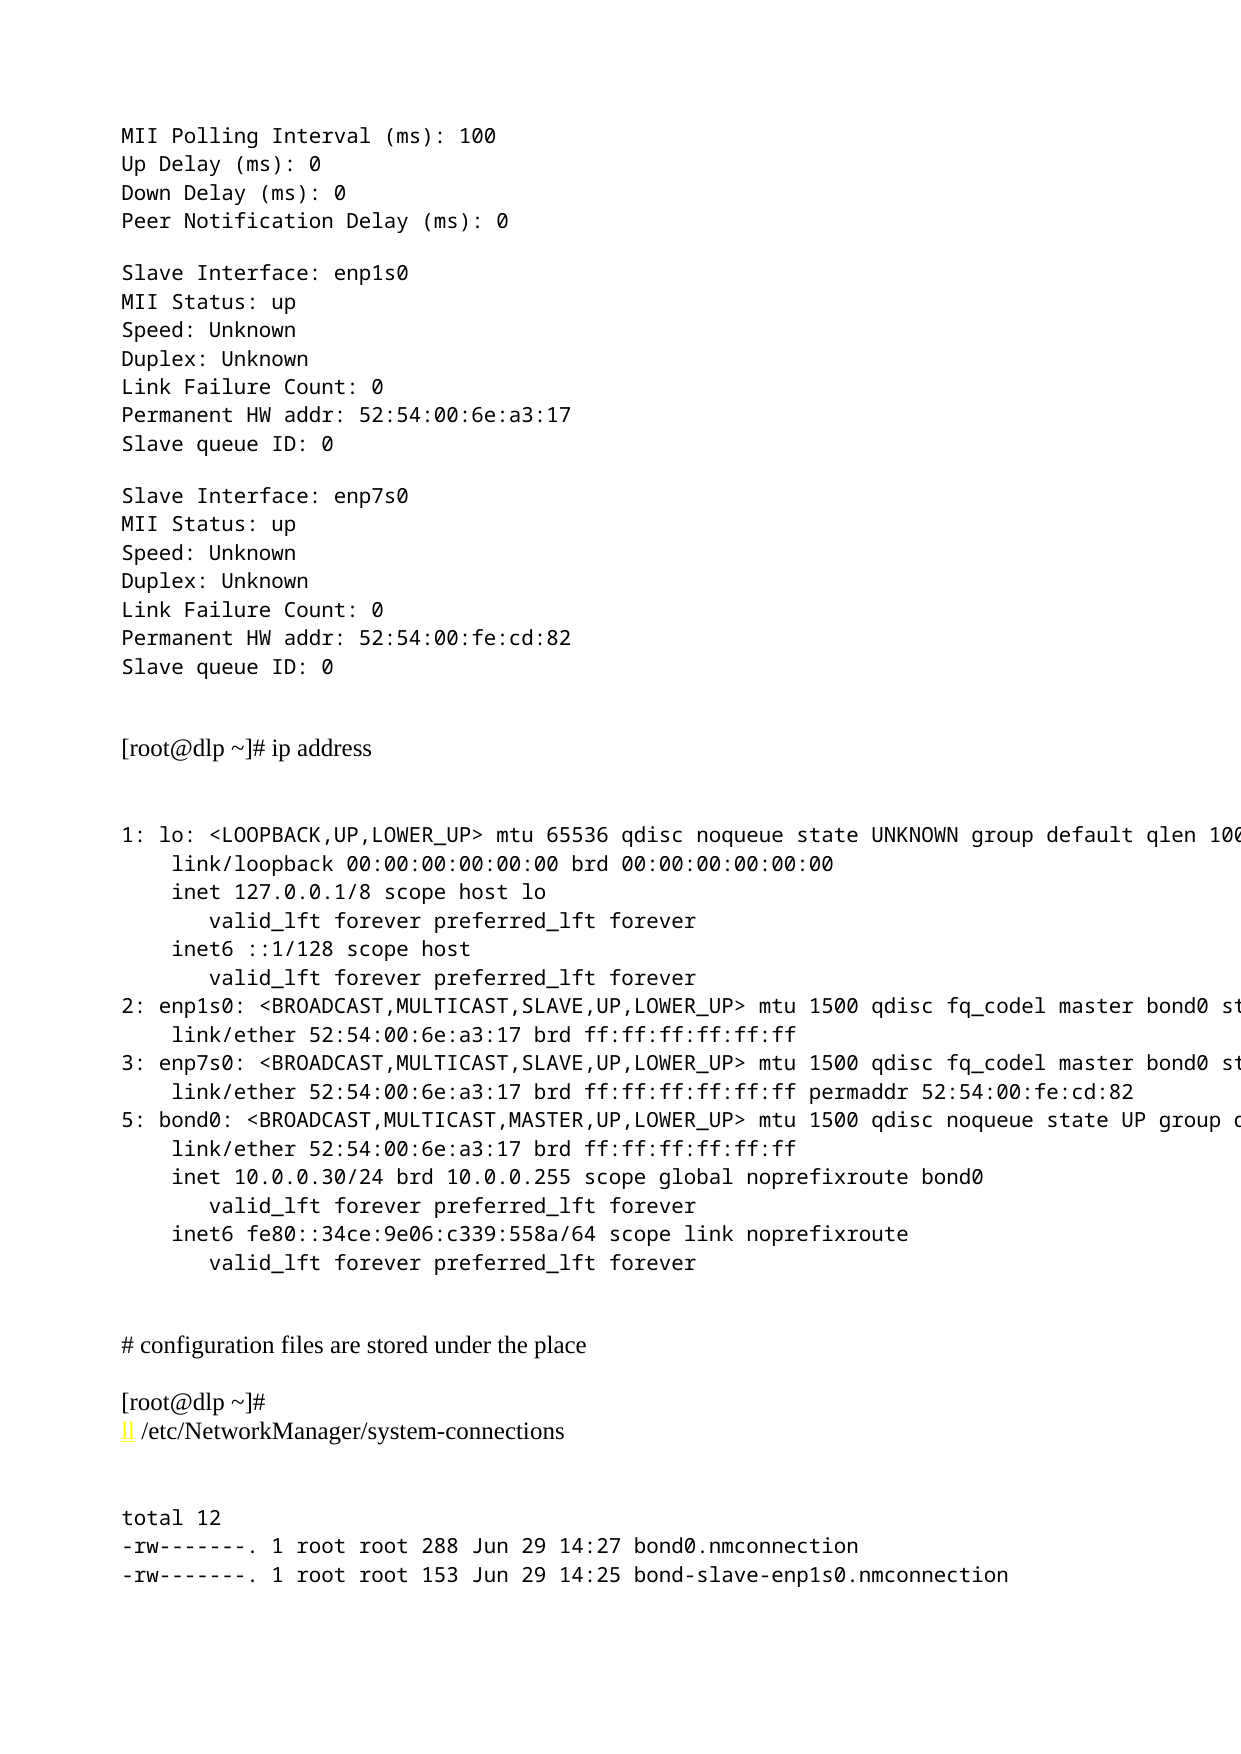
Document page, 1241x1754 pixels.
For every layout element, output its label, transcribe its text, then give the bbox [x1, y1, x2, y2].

table_header # display network devices [root@dlp ~]# nmcli device DEVICE TYPE STATE CONNECTION enp1s0 ethernet connected enp1s0 enp7s0 ethernet disconnected -- lo loopback unmanaged -- # delete existing network connections [root@dlp ~]# nmcli connection delete enp1s0 Connection 'enp1s0' (0c5a95c5-1c2a-351d-add2-7fee398c96ab) successfully deleted. [root@dlp ~]# nmcli device DEVICE TYPE STATE CONNECTION enp1s0 ethernet disconnected -- enp7s0 ethernet disconnected -- lo loopback unmanaged -- # add a new bonding device [bond0] (any name you like) # refer to the description above for each mode (OK to specify with mode number for [mode=*]) [root@dlp ~]# nmcli connection add type bond ifname bond0 con-name bond0 bond.options "mode=balance-rr" Connection 'bond0' (c0c1097e-476e-4c5c-ac5a-3284fb053ce8) successfully added. # add member devices to the bonding device [root@dlp ~]# nmcli connection add type ethernet ifname enp1s0 master bond0 Connection 'bond-slave-enp1s0' (0e799b5a-cc8d-4062-bf0d-927c080863ff) successfully added. [root@dlp ~]# nmcli connection add type ethernet ifname enp7s0 master bond0 [root@dlp ~]# nmcli connection modify boond0 ipv4.method disabled Connection 'bond-slave-enp7s0' (d4a65fb1-9a77-40bd-b8be-aa88ce64cc5f) successfully added. [root@dlp ~]# nmcli device DEVICE TYPE STATE CONNECTION bond0 bond connected bond0 enp1s0 ethernet connected bond-slave-enp1s0 enp7s0 ethernet connected bond-slave-enp7s0 lo loopback unmanaged -- [root@dlp ~]# nmcli connection NAME UUID TYPE DEVICE bond0 c0c1097e-476e-4c5c-ac5a-3284fb053ce8 bond bond0 bond-slave-enp1s0 0e799b5a-cc8d-4062-bf0d-927c080863ff ethernet enp1s0 bond-slave-enp7s0 d4a65fb1-9a77-40bd-b8be-aa88ce64cc5f ethernet enp7s0 ================== # bridge $ nmcli con add ifname br0 type bridge con-name br0 $ nmcli con add type bridge-slave ifname bond0 master br0 $ nmcli connection show # set IP address and so on to the bridge device and restart it # IP address [root@dlp ~]# nmcli connection modify br0 ipv4.addresses 10.0.0.30/24 # gatway [root@dlp ~]# nmcli connection modify br0 ipv4.gateway 10.0.0.1 # DNS - specify with space separated if set multiple DNS servers [root@dlp ~]# nmcli connection modify br0 ipv4.dns "10.0.0.10 10.0.0.11" # DNS search base - specify with space separated if set multiple domains [root@dlp ~]# nmcli connection modify br0 ipv4.dns-search "srv.world" [root@dlp ~]# nmcli connection modify br0 ipv4.method manual [root@dlp ~]# nmcli connection down br0 && nmcli connection up br0 nmcli con modify bond0 master br0 slave-type bridge nmcli con up bond0 Connection 'bond0' successfully deactivated (D-Bus active path: /org/freedesktop/NetworkManager/ActiveConnection/2) Connection successfully activated (master waiting for slaves) (D-Bus active path: /org/freedesktop/NetworkManager/ActiveConnection/5) # verify bonding state [root@dlp ~]# cat /proc/net/bonding/bond0 Ethernet Channel Bonding Driver: v5.14.0-115.el9.x86_64 Bonding Mode: load balancing (round-robin) MII Status: up MII Polling Interval (ms): 100 Up Delay (ms): 0 Down Delay (ms): 0 Peer Notification Delay (ms): 0 Slave Interface: enp1s0 MII Status: up Speed: Unknown Duplex: Unknown Link Failure Count: 0 Permanent HW addr: 52:54:00:6e:a3:17 Slave queue ID: 0 Slave Interface: enp7s0 MII Status: up Speed: Unknown Duplex: Unknown Link Failure Count: 0 Permanent HW addr: 52:54:00:fe:cd:82 Slave queue ID: 0 [root@dlp ~]# ip address 1: lo: <LOOPBACK,UP,LOWER_UP> mtu 65536 qdisc noqueue state UNKNOWN group default qlen 1000 link/loopback 00:00:00:00:00:00 brd 00:00:00:00:00:00 inet 127.0.0.1/8 scope host lo valid_lft forever preferred_lft forever inet6 ::1/128 scope host valid_lft forever preferred_lft forever 2: enp1s0: <BROADCAST,MULTICAST,SLAVE,UP,LOWER_UP> mtu 1500 qdisc fq_codel master bond0 state UP group default qlen 1000 link/ether 52:54:00:6e:a3:17 brd ff:ff:ff:ff:ff:ff 3: enp7s0: <BROADCAST,MULTICAST,SLAVE,UP,LOWER_UP> mtu 1500 qdisc fq_codel master bond0 state UP group default qlen 1000 link/ether 52:54:00:6e:a3:17 brd ff:ff:ff:ff:ff:ff permaddr 52:54:00:fe:cd:82 5: bond0: <BROADCAST,MULTICAST,MASTER,UP,LOWER_UP> mtu 1500 qdisc noqueue state UP group default qlen 1000 link/ether 52:54:00:6e:a3:17 brd ff:ff:ff:ff:ff:ff inet 10.0.0.30/24 brd 10.0.0.255 scope global noprefixroute bond0 valid_lft forever preferred_lft forever inet6 fe80::34ce:9e06:c339:558a/64 scope link noprefixroute valid_lft forever preferred_lft forever # configuration files are stored under the place [root@dlp ~]# ll /etc/NetworkManager/system-connections total 12 -rw-------. 1 root root 288 Jun 29 14:27 bond0.nmconnection -rw-------. 1 root root 153 Jun 29 14:25 bond-slave-enp1s0.nmconnection -rw-------. 1 root root 153 Jun 29 14:25 bond-slave-enp7s0.nmconnection [118, 118, 1240, 1591]
